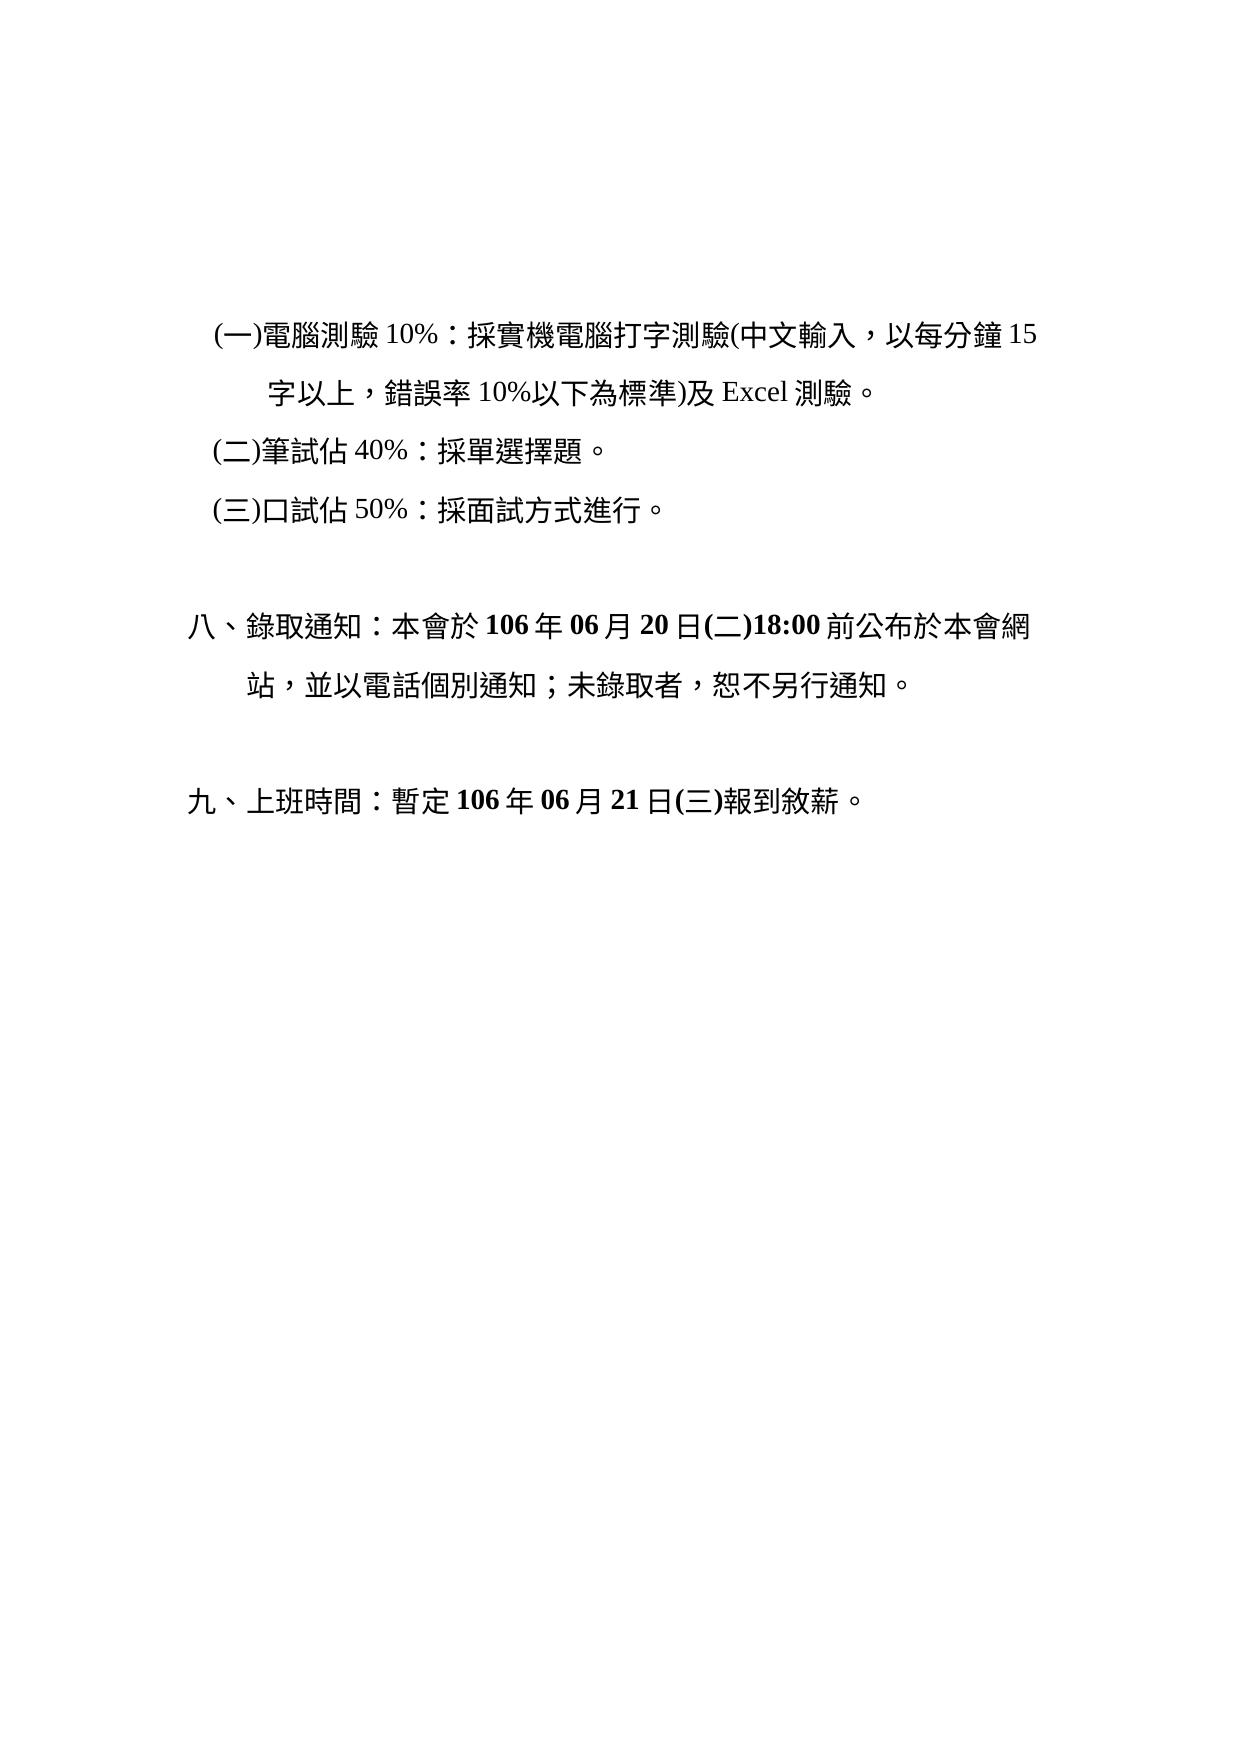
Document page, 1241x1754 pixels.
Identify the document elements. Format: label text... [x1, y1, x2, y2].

text (三)口試佔50%：採面試方式進行。 [212, 469, 1053, 527]
text (二)筆試佔40%：採單選擇題。 [212, 410, 1053, 469]
text 九、上班時間：暫定106年06月21日(三)報到敘薪。 [187, 760, 1053, 819]
text (一)電腦測驗10%：採實機電腦打字測驗(中文輸入，以每分鐘15 字以上，錯誤率10%以下為標準)及Excel測驗。 [214, 294, 1053, 410]
text 八、錄取通知：本會於106年06月20日(二)18:00前公布於本會網站，並以電話個別通知；未錄取者，恕不另行通知。 [187, 585, 1053, 702]
